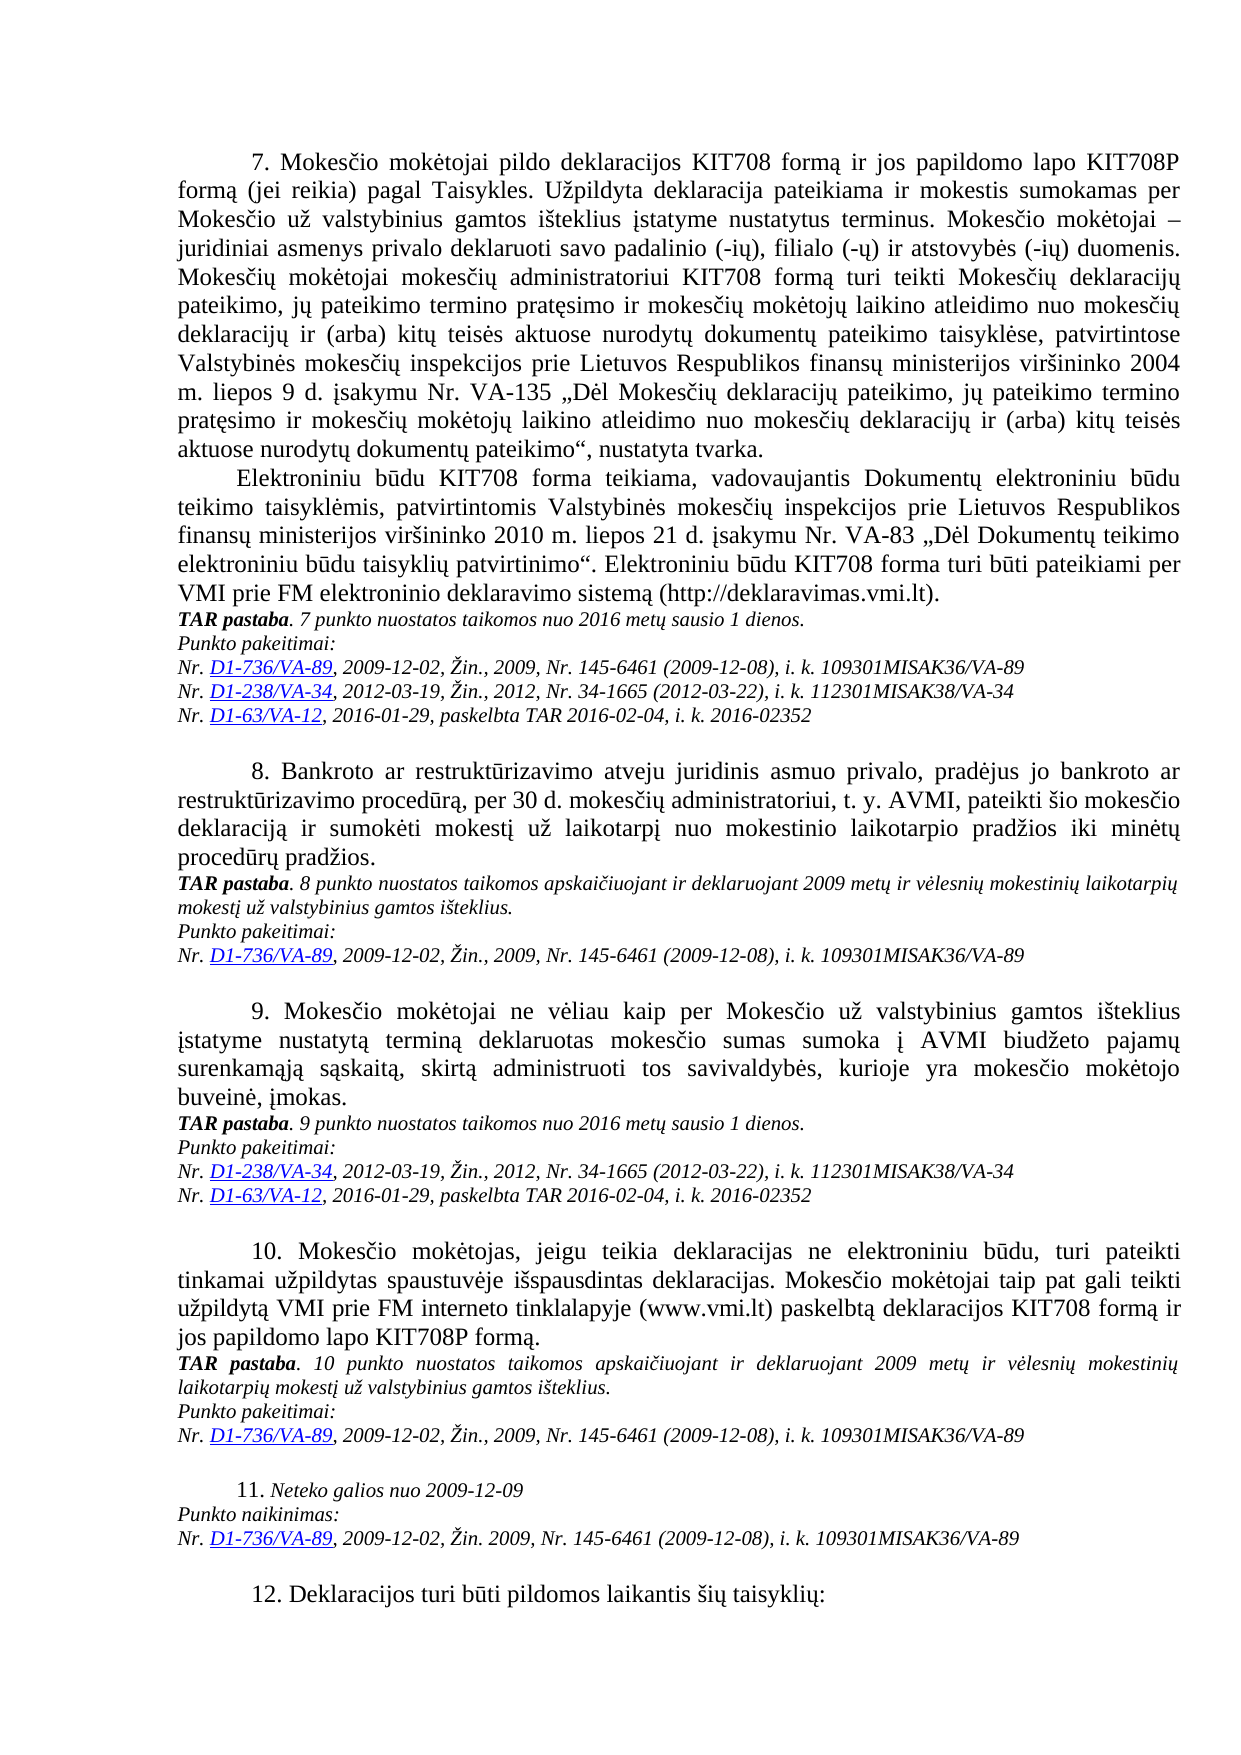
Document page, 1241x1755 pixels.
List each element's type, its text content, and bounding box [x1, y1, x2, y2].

text Nr. D1-736/VA-89, 2009-12-02, Žin., 2009, Nr. 145-6461 (2009-12-08), i. k. 109301MISAK36/VA-89 [177, 1423, 1181, 1447]
text Nr. D1-238/VA-34, 2012-03-19, Žin., 2012, Nr. 34-1665 (2012-03-22), i. k. 112301MISAK38/VA-34 [177, 1159, 1181, 1183]
text Nr. D1-736/VA-89, 2009-12-02, Žin., 2009, Nr. 145-6461 (2009-12-08), i. k. 109301MISAK36/VA-89 [177, 943, 1181, 967]
text TAR pastaba. 10 punkto nuostatos taikomos apskaičiuojant ir deklaruojant 2009 metų ir vėlesnių mokestinių laikotarpių mokestį už valstybinius gamtos išteklius. [177, 1351, 1181, 1399]
text Punkto pakeitimai: [177, 919, 1181, 943]
text Punkto pakeitimai: [177, 1135, 1181, 1159]
text TAR pastaba. 9 punkto nuostatos taikomos nuo 2016 metų sausio 1 dienos. [177, 1111, 1181, 1135]
text Nr. D1-736/VA-89, 2009-12-02, Žin., 2009, Nr. 145-6461 (2009-12-08), i. k. 109301MISAK36/VA-89 [177, 655, 1181, 679]
text Nr. D1-63/VA-12, 2016-01-29, paskelbta TAR 2016-02-04, i. k. 2016-02352 [177, 1183, 1181, 1207]
text 11. Neteko galios nuo 2009-12-09 [177, 1476, 1181, 1502]
text Nr. D1-736/VA-89, 2009-12-02, Žin. 2009, Nr. 145-6461 (2009-12-08), i. k. 109301MISAK36/VA-89 [177, 1526, 1181, 1550]
text TAR pastaba. 7 punkto nuostatos taikomos nuo 2016 metų sausio 1 dienos. [177, 607, 1181, 631]
text 10. Mokesčio mokėtojas, jeigu teikia deklaracijas ne elektroniniu būdu, turi pateikti tinkamai užpildytas spaustuvėje išspausdintas deklaracijas. Mokesčio mokėtojai taip pat gali teikti užpildytą VMI prie FM interneto tinklalapyje (www.vmi.lt) paskelbtą deklaracijos KIT708 formą ir jos papildomo lapo KIT708P formą. [177, 1236, 1181, 1351]
text Punkto naikinimas: [177, 1502, 1181, 1526]
text 7. Mokesčio mokėtojai pildo deklaracijos KIT708 formą ir jos papildomo lapo KIT708P formą (jei reikia) pagal Taisykles. Užpildyta deklaracija pateikiama ir mokestis sumokamas per Mokesčio už valstybinius gamtos išteklius įstatyme nustatytus terminus. Mokesčio mokėtojai – juridiniai asmenys privalo deklaruoti savo padalinio (-ių), filialo (-ų) ir atstovybės (-ių) duomenis. Mokesčių mokėtojai mokesčių administratoriui KIT708 formą turi teikti Mokesčių deklaracijų pateikimo, jų pateikimo termino pratęsimo ir mokesčių mokėtojų laikino atleidimo nuo mokesčių deklaracijų ir (arba) kitų teisės aktuose nurodytų dokumentų pateikimo taisyklėse, patvirtintose Valstybinės mokesčių inspekcijos prie Lietuvos Respublikos finansų ministerijos viršininko 2004 m. liepos 9 d. įsakymu Nr. VA-135 „Dėl Mokesčių deklaracijų pateikimo, jų pateikimo termino pratęsimo ir mokesčių mokėtojų laikino atleidimo nuo mokesčių deklaracijų ir (arba) kitų teisės aktuose nurodytų dokumentų pateikimo“, nustatyta tvarka. [177, 147, 1181, 463]
text Elektroniniu būdu KIT708 forma teikiama, vadovaujantis Dokumentų elektroniniu būdu teikimo taisyklėmis, patvirtintomis Valstybinės mokesčių inspekcijos prie Lietuvos Respublikos finansų ministerijos viršininko 2010 m. liepos 21 d. įsakymu Nr. VA-83 „Dėl Dokumentų teikimo elektroniniu būdu taisyklių patvirtinimo“. Elektroniniu būdu KIT708 forma turi būti pateikiami per VMI prie FM elektroninio deklaravimo sistemą (http://deklaravimas.vmi.lt). [177, 463, 1181, 607]
text TAR pastaba. 8 punkto nuostatos taikomos apskaičiuojant ir deklaruojant 2009 metų ir vėlesnių mokestinių laikotarpių mokestį už valstybinius gamtos išteklius. [177, 871, 1181, 919]
text Nr. D1-63/VA-12, 2016-01-29, paskelbta TAR 2016-02-04, i. k. 2016-02352 [177, 703, 1181, 727]
text 12. Deklaracijos turi būti pildomos laikantis šių taisyklių: [177, 1579, 1181, 1608]
text 8. Bankroto ar restruktūrizavimo atveju juridinis asmuo privalo, pradėjus jo bankroto ar restruktūrizavimo procedūrą, per 30 d. mokesčių administratoriui, t. y. AVMI, pateikti šio mokesčio deklaraciją ir sumokėti mokestį už laikotarpį nuo mokestinio laikotarpio pradžios iki minėtų procedūrų pradžios. [177, 756, 1181, 871]
text Punkto pakeitimai: [177, 1399, 1181, 1423]
text 9. Mokesčio mokėtojai ne vėliau kaip per Mokesčio už valstybinius gamtos išteklius įstatyme nustatytą terminą deklaruotas mokesčio sumas sumoka į AVMI biudžeto pajamų surenkamąją sąskaitą, skirtą administruoti tos savivaldybės, kurioje yra mokesčio mokėtojo buveinė, įmokas. [177, 996, 1181, 1111]
text Nr. D1-238/VA-34, 2012-03-19, Žin., 2012, Nr. 34-1665 (2012-03-22), i. k. 112301MISAK38/VA-34 [177, 679, 1181, 703]
text Punkto pakeitimai: [177, 631, 1181, 655]
